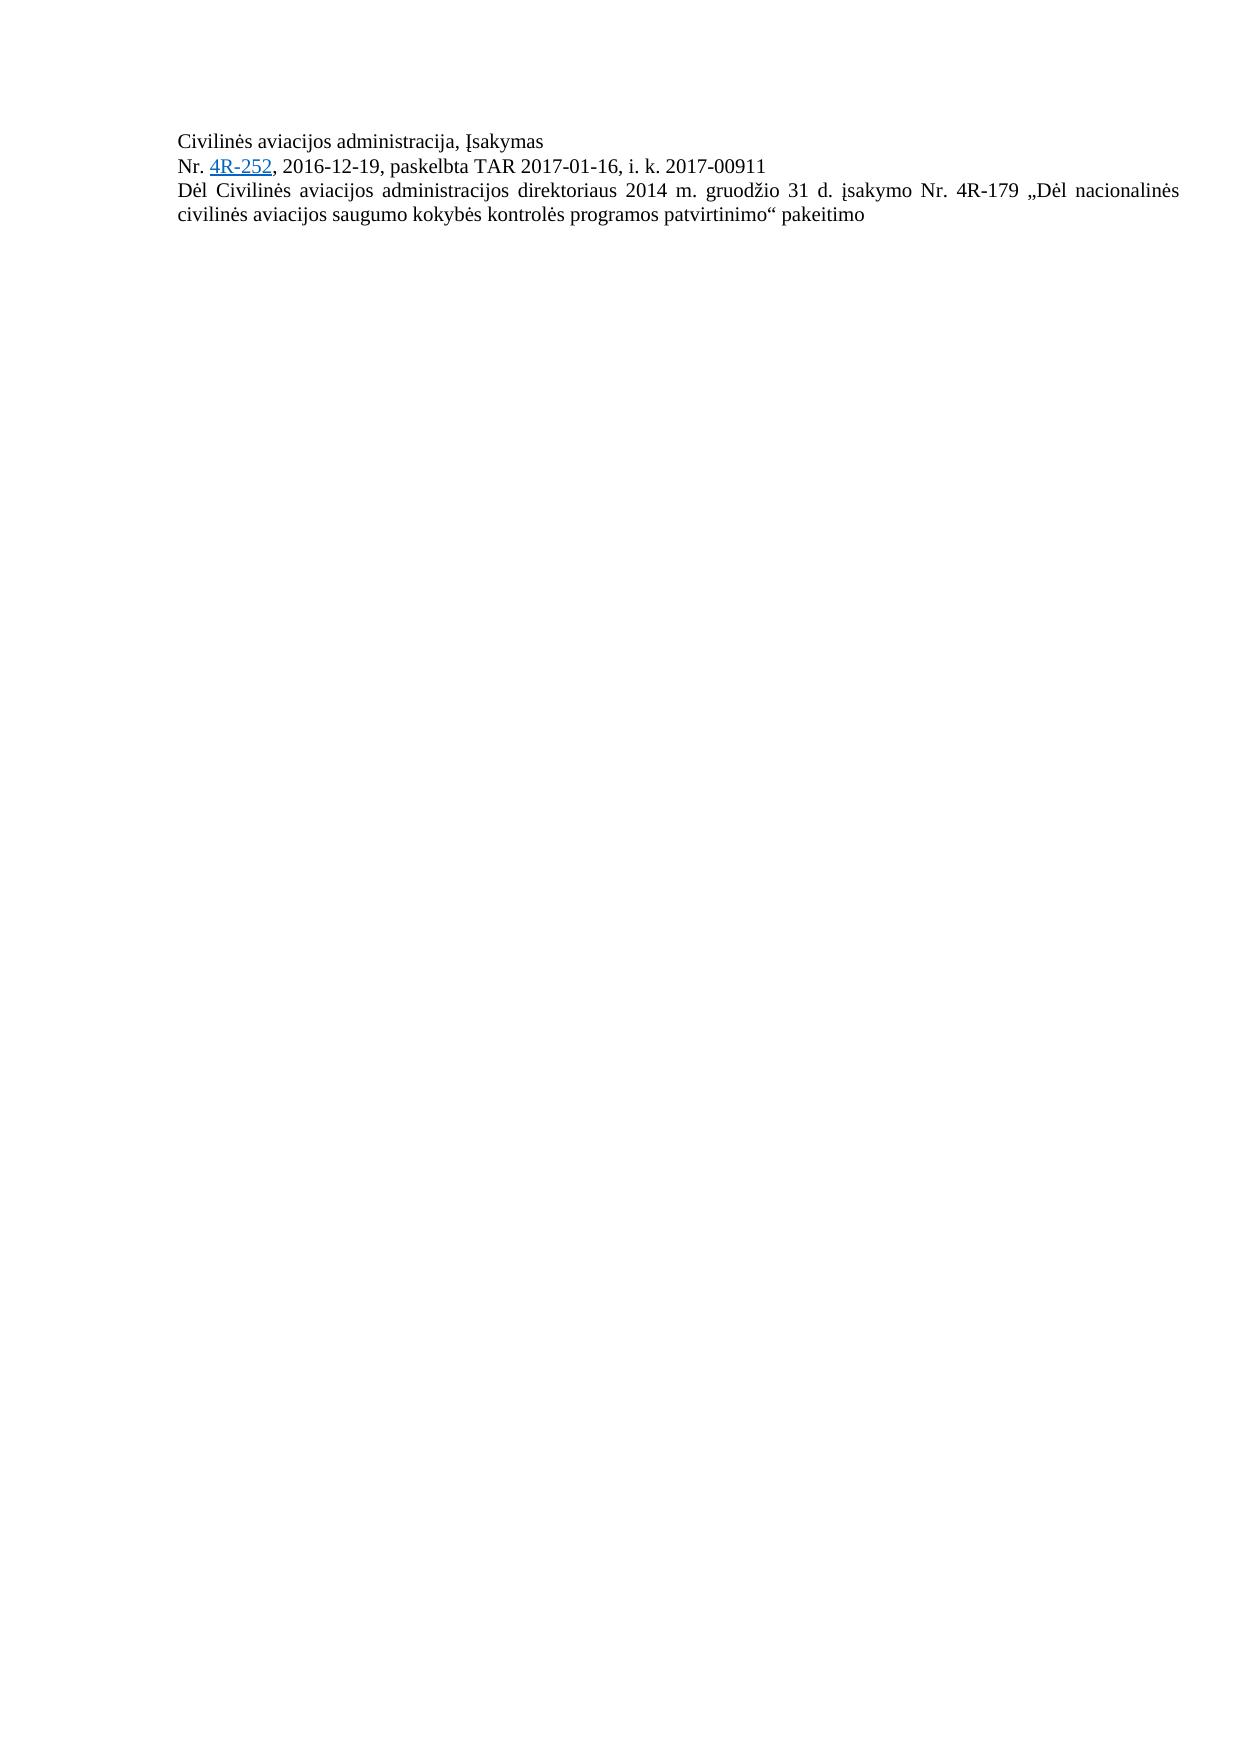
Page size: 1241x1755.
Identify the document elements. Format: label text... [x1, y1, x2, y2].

text Dėl Civilinės aviacijos administracijos direktoriaus 2014 m. gruodžio 31 d. įsakymo Nr. 4R-179 „Dėl nacionalinės civilinės aviacijos saugumo kokybės kontrolės programos patvirtinimo“ pakeitimo [177, 178, 1181, 226]
text Nr. 4R-252, 2016-12-19, paskelbta TAR 2017-01-16, i. k. 2017-00911 [177, 153, 1181, 178]
text Civilinės aviacijos administracija, Įsakymas [177, 129, 1181, 153]
